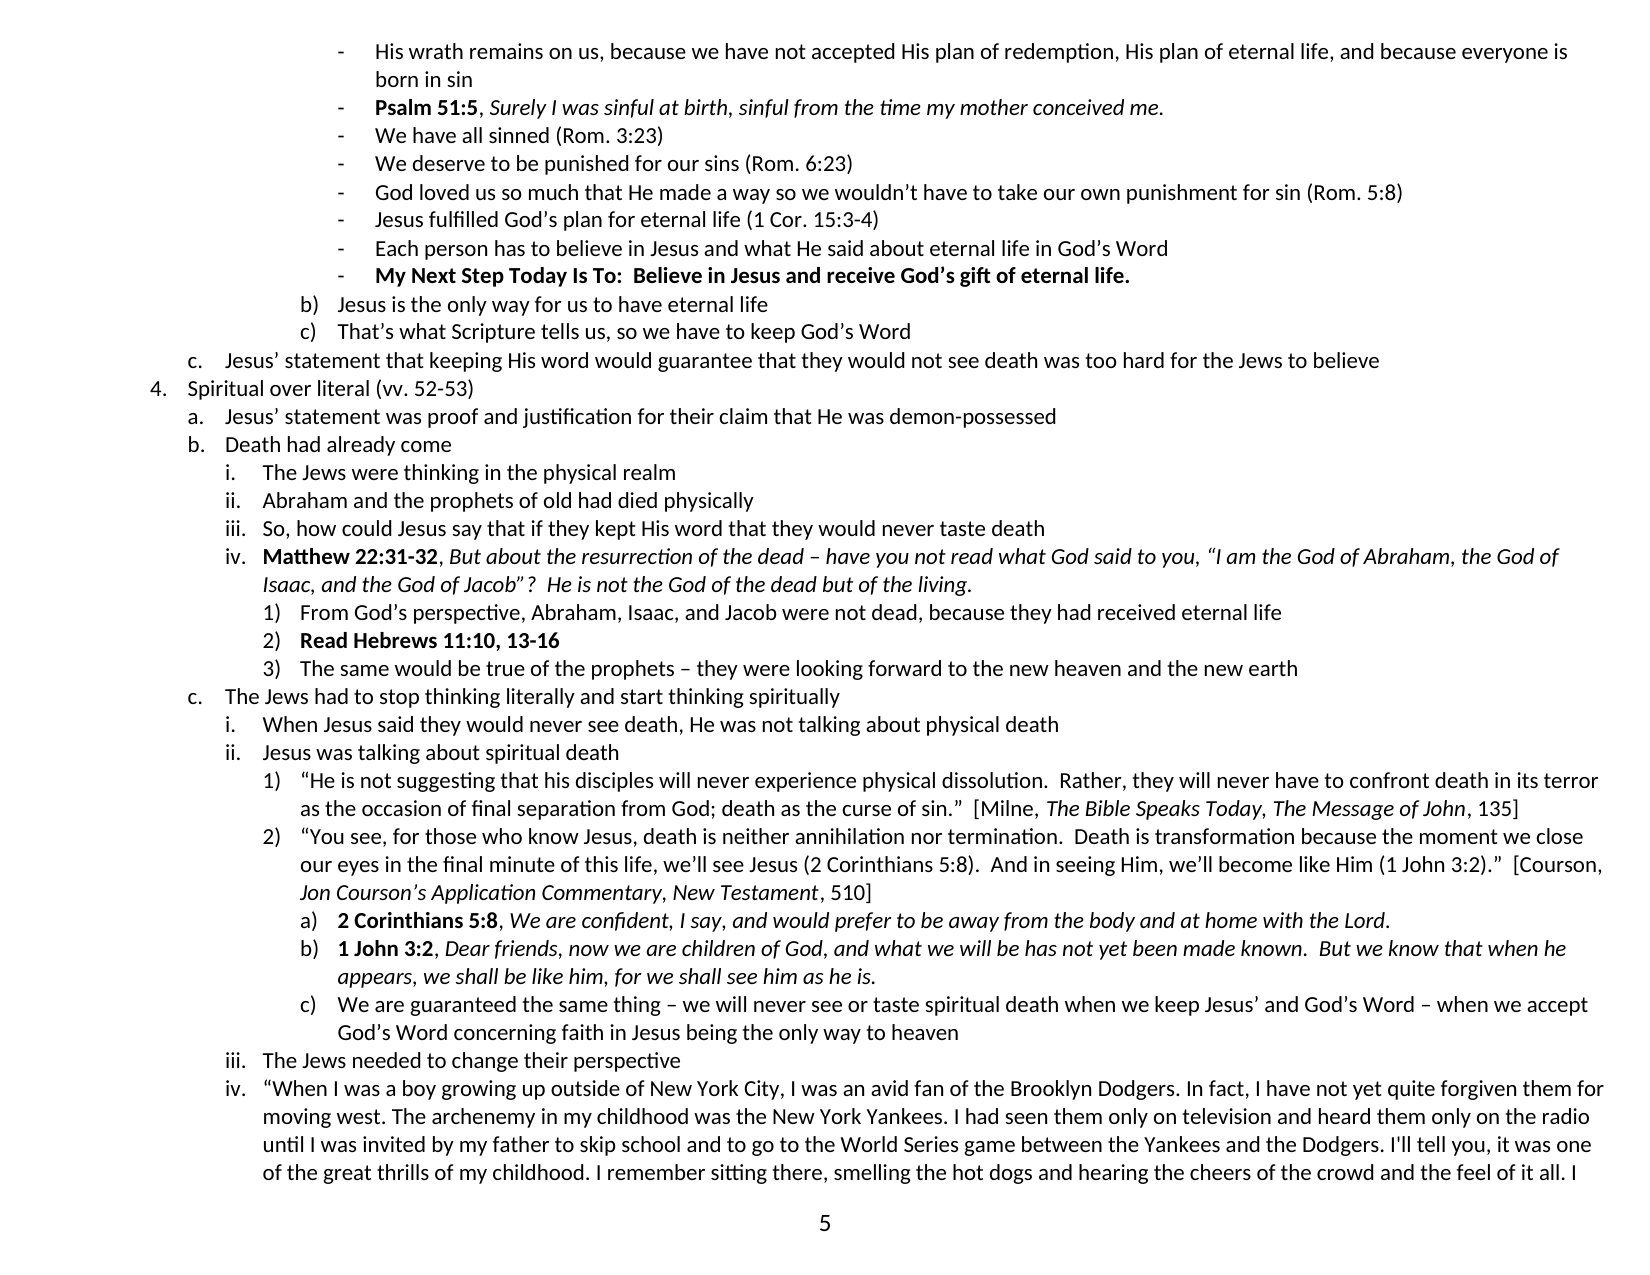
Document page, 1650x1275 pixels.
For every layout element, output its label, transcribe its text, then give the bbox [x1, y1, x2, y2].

list God loved us so much that He made a way so we wouldn’t have to take our own punishment for sin (Rom. 5:8) [337, 178, 1612, 206]
list Matthew 22:31-32, But about the resurrection of the dead – have you not read what God said to you, “I am the God of Abraham, the God of Isaac, and the God of Jacob”? He is not the God of the dead but of the living. [225, 542, 1612, 598]
list The Jews were thinking in the physical realm [225, 458, 1612, 486]
list Read Hebrews 11:10, 13-16 [262, 626, 1612, 654]
list Jesus was talking about spiritual death [225, 738, 1612, 766]
list The Jews had to stop thinking literally and start thinking spiritually [187, 682, 1612, 710]
list So, how could Jesus say that if they kept His word that they would never taste death [225, 514, 1612, 542]
list When Jesus said they would never see death, He was not talking about physical death [225, 710, 1612, 738]
list His wrath remains on us, because we have not accepted His plan of redemption, His plan of eternal life, and because everyone is born in sin [337, 37, 1612, 93]
list Jesus is the only way for us to have eternal life [300, 290, 1612, 318]
list We are guaranteed the same thing – we will never see or taste spiritual death when we keep Jesus’ and God’s Word – when we accept God’s Word concerning faith in Jesus being the only way to heaven [300, 990, 1612, 1046]
list “You see, for those who know Jesus, death is neither annihilation nor termination. Death is transformation because the moment we close our eyes in the final minute of this life, we’ll see Jesus (2 Corinthians 5:8). And in seeing Him, we’ll become like Him (1 John 3:2).” [Courson, Jon Courson’s Application Commentary, New Testament, 510] [262, 822, 1612, 906]
list Abraham and the prophets of old had died physically [225, 486, 1612, 514]
list Spiritual over literal (vv. 52-53) [150, 374, 1612, 402]
list That’s what Scripture tells us, so we have to keep God’s Word [300, 318, 1612, 346]
list Jesus’ statement was proof and justification for their claim that He was demon-possessed [187, 402, 1612, 430]
list 2 Corinthians 5:8, We are confident, I say, and would prefer to be away from the body and at home with the Lord. [300, 906, 1612, 934]
list Jesus fulfilled God’s plan for eternal life (1 Cor. 15:3-4) [337, 206, 1612, 234]
list 1 John 3:2, Dear friends, now we are children of God, and what we will be has not yet been made known. But we know that when he appears, we shall be like him, for we shall see him as he is. [300, 934, 1612, 990]
list Jesus’ statement that keeping His word would guarantee that they would not see death was too hard for the Jews to believe [187, 346, 1612, 374]
list From God’s perspective, Abraham, Isaac, and Jacob were not dead, because they had received eternal life [262, 598, 1612, 626]
list My Next Step Today Is To: Believe in Jesus and receive God’s gift of eternal life. [337, 262, 1612, 290]
list “He is not suggesting that his disciples will never experience physical dissolution. Rather, they will never have to confront death in its terror as the occasion of final separation from God; death as the curse of sin.” [Milne, The Bible Speaks Today, The Message of John, 135] [262, 766, 1612, 822]
list Psalm 51:5, Surely I was sinful at birth, sinful from the time my mother conceived me. [337, 93, 1612, 122]
list The Jews needed to change their perspective [225, 1046, 1612, 1074]
list The same would be true of the prophets – they were looking forward to the new heaven and the new earth [262, 654, 1612, 682]
list We have all sinned (Rom. 3:23) [337, 122, 1612, 149]
list Death had already come [187, 430, 1612, 458]
list Each person has to believe in Jesus and what He said about eternal life in God’s Word [337, 234, 1612, 262]
list We deserve to be punished for our sins (Rom. 6:23) [337, 149, 1612, 178]
list “When I was a boy growing up outside of New York City, I was an avid fan of the Brooklyn Dodgers. In fact, I have not yet quite forgiven them for moving west. The archenemy in my childhood was the New York Yankees. I had seen them only on television and heard them only on the radio until I was invited by my father to skip school and to go to the World Series game between the Yankees and the Dodgers. I'll tell you, it was one of the great thrills of my childhood. I remember sitting there, smelling the hot dogs and hearing the cheers of the crowd and the feel of it all. I [225, 1074, 1612, 1186]
